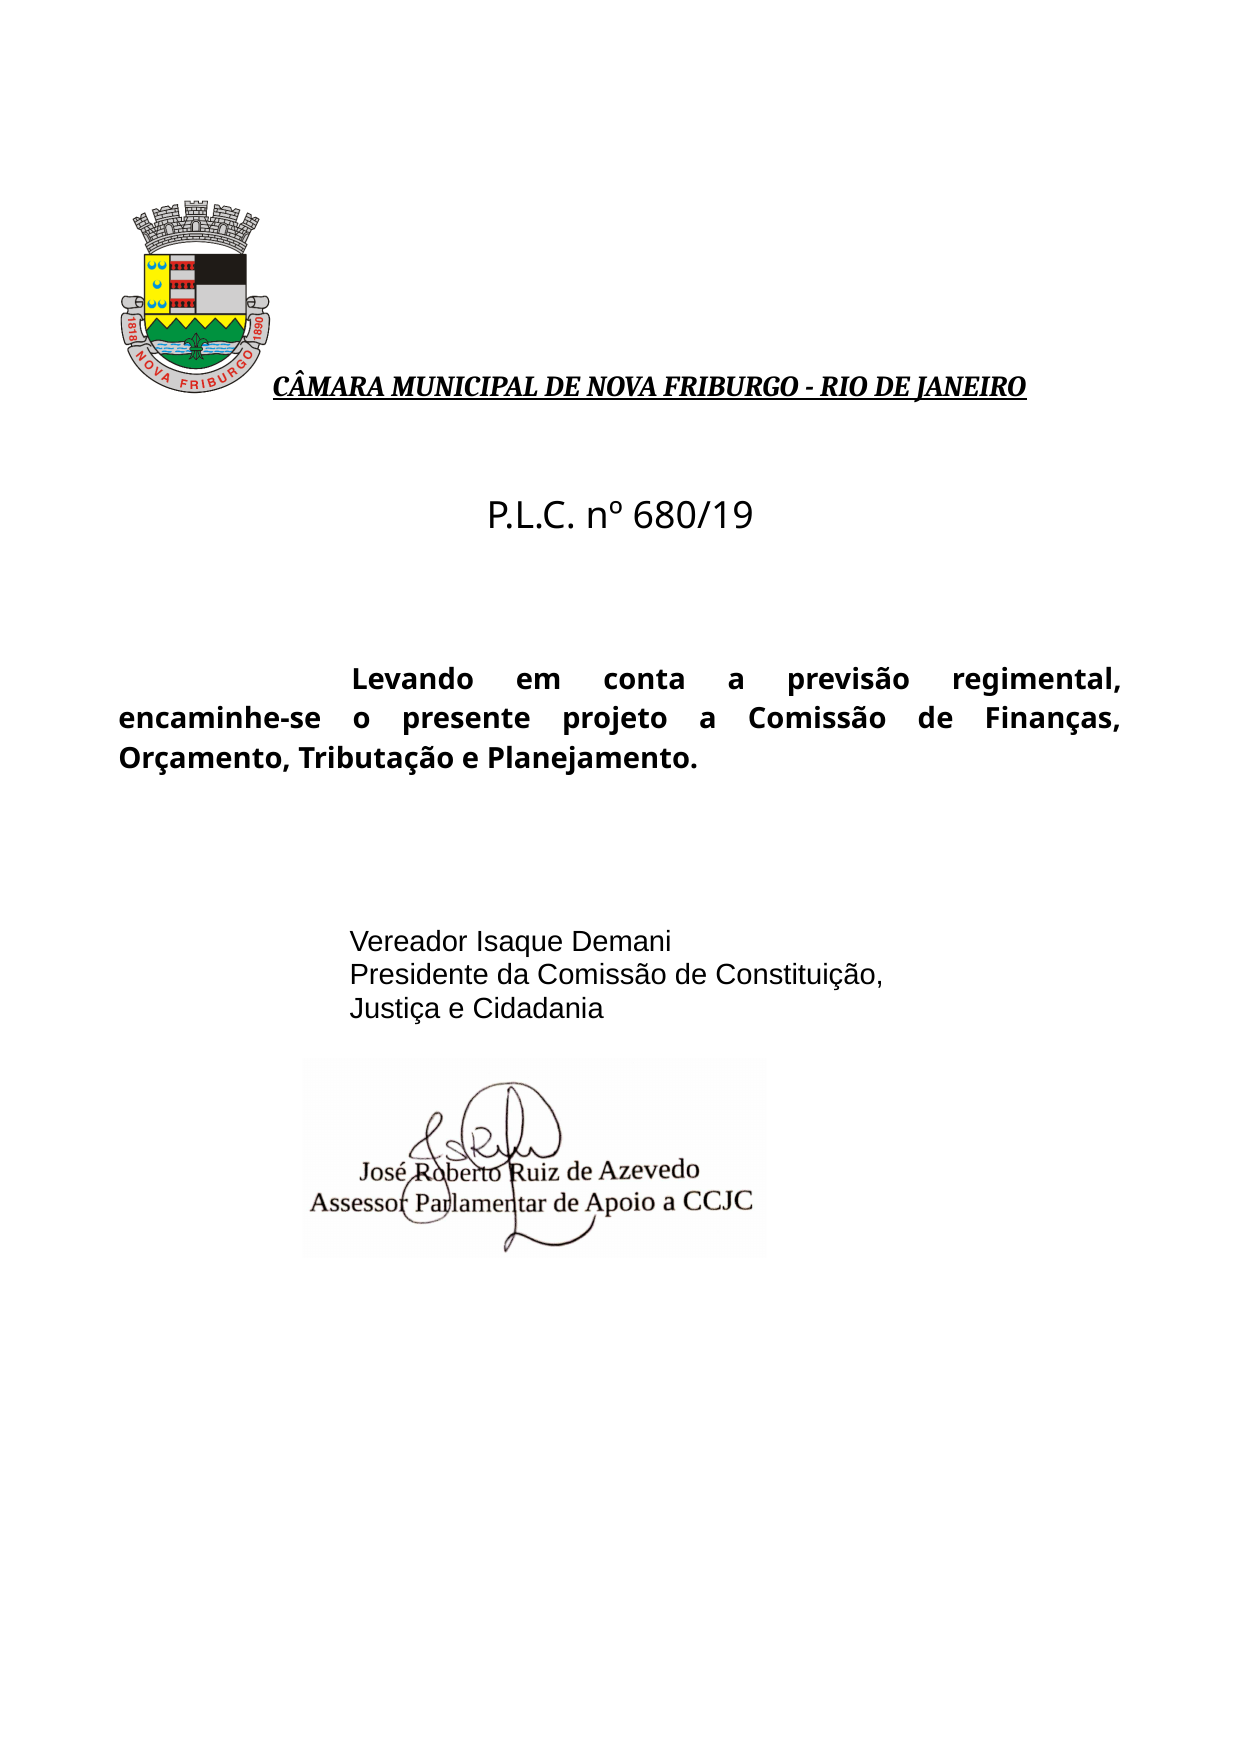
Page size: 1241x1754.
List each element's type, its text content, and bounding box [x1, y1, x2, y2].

text Levando em conta a previsão regimental, encaminhe-se o presente projeto a Comissão de Finanças, Orçamento, Tributação e Planejamento. [118, 658, 1122, 777]
text P.L.C. nº 680/19 [118, 488, 1122, 539]
text Vereador Isaque Demani [118, 924, 1122, 957]
text Presidente da Comissão de Constituição, [118, 957, 1122, 991]
picture [302, 1058, 767, 1258]
text CÂMARA MUNICIPAL DE NOVA FRIBURGO - RIO DE JANEIRO [118, 198, 1122, 403]
text Justiça e Cidadania [118, 991, 1122, 1024]
